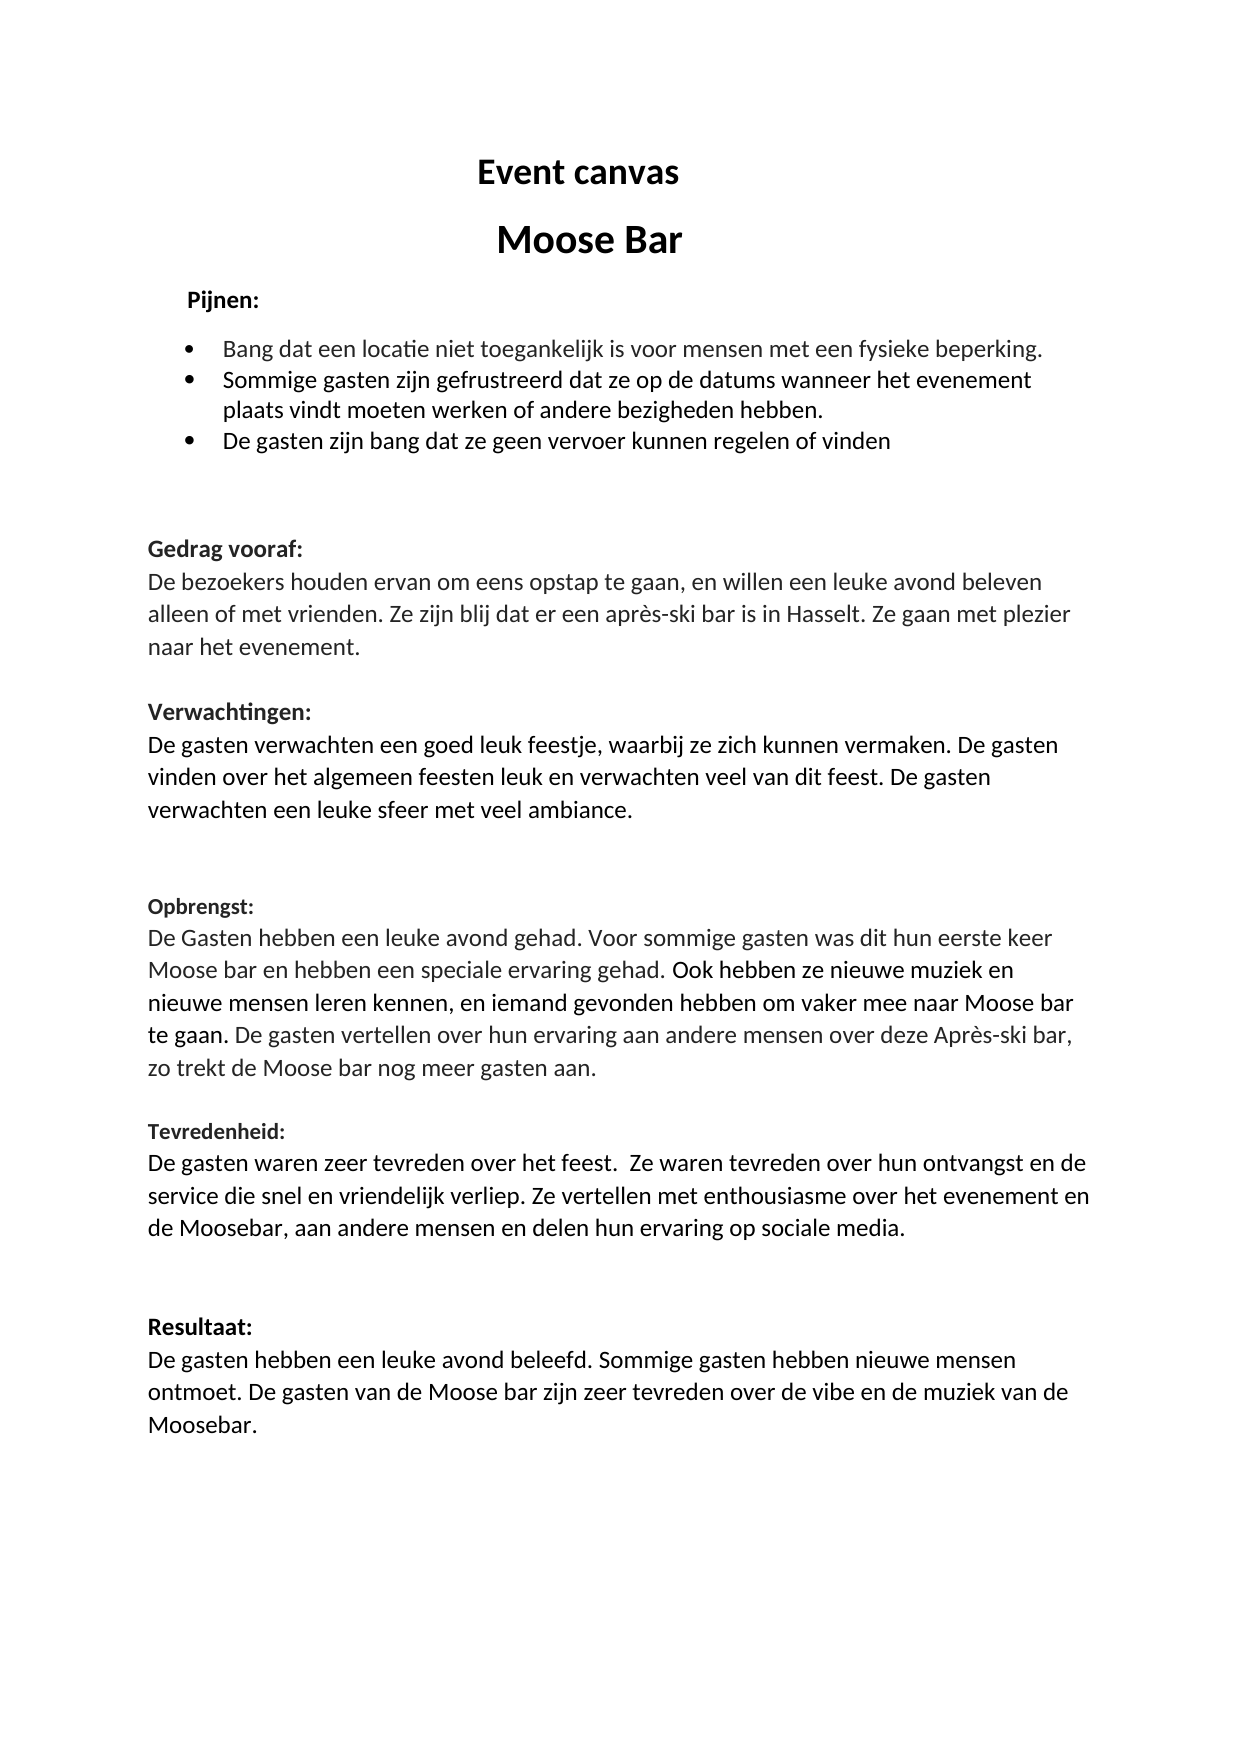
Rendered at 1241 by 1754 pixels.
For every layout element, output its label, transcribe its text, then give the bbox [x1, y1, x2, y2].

text De gasten waren zeer tevreden over het feest. Ze waren tevreden over hun ontvangst en de service die snel en vriendelijk verliep. Ze vertellen met enthousiasme over het evenement en de Moosebar, aan andere mensen en delen hun ervaring op sociale media. [148, 1147, 1093, 1243]
text Opbrengst: [148, 892, 1093, 920]
text Gedrag vooraf: [148, 533, 1093, 564]
text Pijnen: [148, 284, 1093, 315]
list De gasten zijn bang dat ze geen vervoer kunnen regelen of vinden [185, 425, 1093, 456]
text Moose Bar [148, 213, 1093, 264]
text De gasten verwachten een goed leuk feestje, waarbij ze zich kunnen vermaken. De gasten vinden over het algemeen feesten leuk en verwachten veel van dit feest. De gasten verwachten een leuke sfeer met veel ambiance. [148, 729, 1093, 825]
text Event canvas [148, 148, 1093, 193]
list Bang dat een locatie niet toegankelijk is voor mensen met een fysieke beperking. [185, 333, 1093, 364]
text De gasten hebben een leuke avond beleefd. Sommige gasten hebben nieuwe mensen ontmoet. De gasten van de Moose bar zijn zeer tevreden over de vibe en de muziek van de Moosebar. [148, 1344, 1093, 1439]
list Sommige gasten zijn gefrustreerd dat ze op de datums wanneer het evenement plaats vindt moeten werken of andere bezigheden hebben. [185, 364, 1093, 425]
text Resultaat: [148, 1311, 1093, 1342]
text De Gasten hebben een leuke avond gehad. Voor sommige gasten was dit hun eerste keer Moose bar en hebben een speciale ervaring gehad. Ook hebben ze nieuwe muziek en nieuwe mensen leren kennen, en iemand gevonden hebben om vaker mee naar Moose bar te gaan. De gasten vertellen over hun ervaring aan andere mensen over deze Après-ski bar, zo trekt de Moose bar nog meer gasten aan. [148, 922, 1093, 1083]
text Verwachtingen: [148, 696, 1093, 727]
text Tevredenheid: [148, 1117, 1093, 1146]
text De bezoekers houden ervan om eens opstap te gaan, en willen een leuke avond beleven alleen of met vrienden. Ze zijn blij dat er een après-ski bar is in Hasselt. Ze gaan met plezier naar het evenement. [148, 566, 1093, 662]
